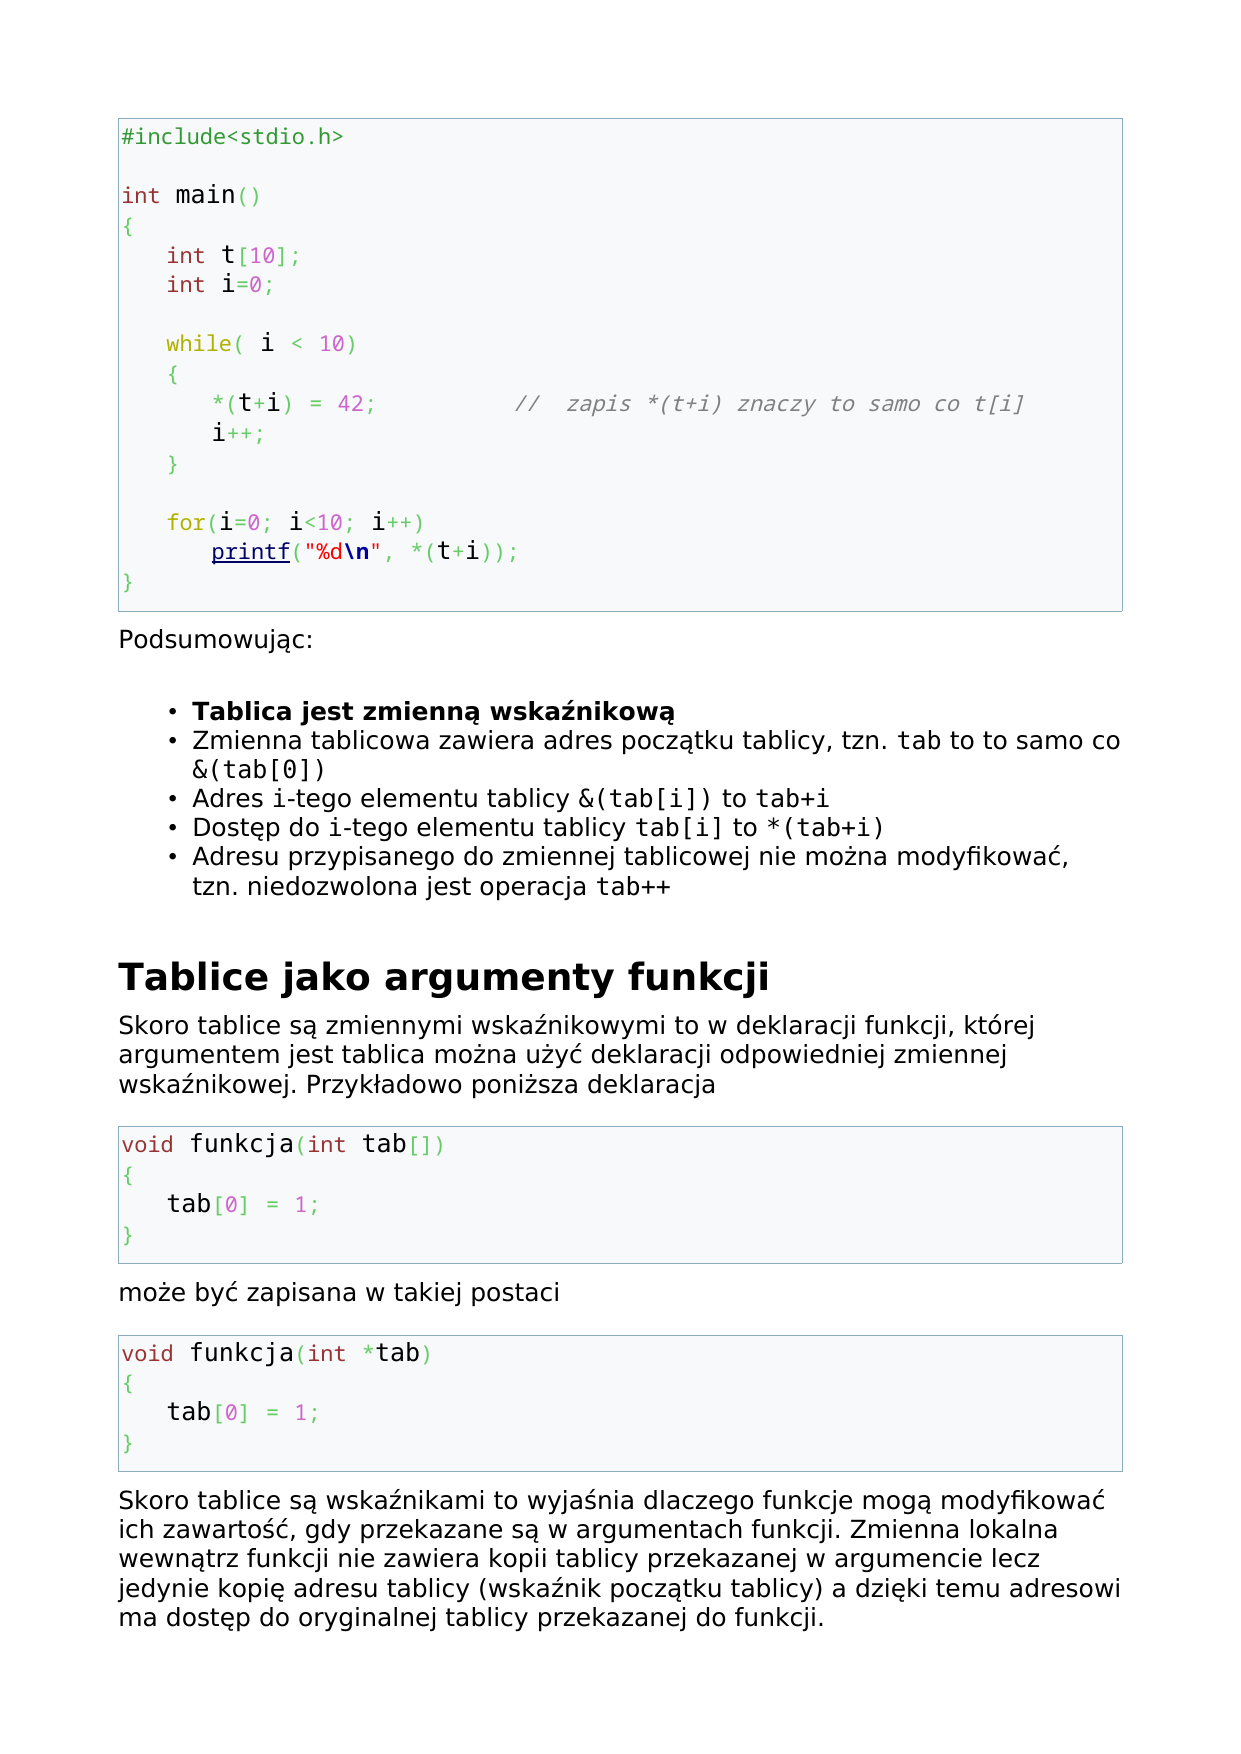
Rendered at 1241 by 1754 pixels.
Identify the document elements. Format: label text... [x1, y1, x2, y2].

list Zmienna tablicowa zawiera adres początku tablicy, tzn. tab to to samo co &(tab[0]) [177, 726, 1122, 784]
list Dostęp do i-tego elementu tablicy tab[i] to *(tab+i) [177, 813, 1122, 842]
text Podsumowując: [118, 626, 1122, 655]
text Skoro tablice są wskaźnikami to wyjaśnia dlaczego funkcje mogą modyfikować ich zawartość, gdy przekazane są w argumentach funkcji. Zmienna lokalna wewnątrz funkcji nie zawiera kopii tablicy przekazanej w argumencie lecz jedynie kopię adresu tablicy (wskaźnik początku tablicy) a dzięki temu adresowi ma dostęp do oryginalnej tablicy przekazanej do funkcji. [118, 1486, 1122, 1632]
table_header #include<stdio.h> int main() { int t[10]; int i=0; while( i < 10) { *(t+i) = 42; // zapis *(t+i) znaczy to samo co t[i] i++; } for(i=0; i<10; i++) printf("%d\n", *(t+i)); } [119, 119, 1122, 611]
list Adresu przypisanego do zmiennej tablicowej nie można modyfikować, tzn. niedozwolona jest operacja tab++ [177, 842, 1122, 901]
list Tablica jest zmienną wskaźnikową [177, 697, 1122, 726]
list Adres i-tego elementu tablicy &(tab[i]) to tab+i [177, 784, 1122, 813]
subtitle Tablice jako argumenty funkcji [118, 955, 1122, 999]
text może być zapisana w takiej postaci [118, 1278, 1122, 1307]
text Skoro tablice są zmiennymi wskaźnikowymi to w deklaracji funkcji, której argumentem jest tablica można użyć deklaracji odpowiedniej zmiennej wskaźnikowej. Przykładowo poniższa deklaracja [118, 1011, 1122, 1099]
table_header void funkcja(int tab[]) { tab[0] = 1; } [119, 1127, 1122, 1263]
table_header void funkcja(int *tab) { tab[0] = 1; } [119, 1336, 1122, 1471]
